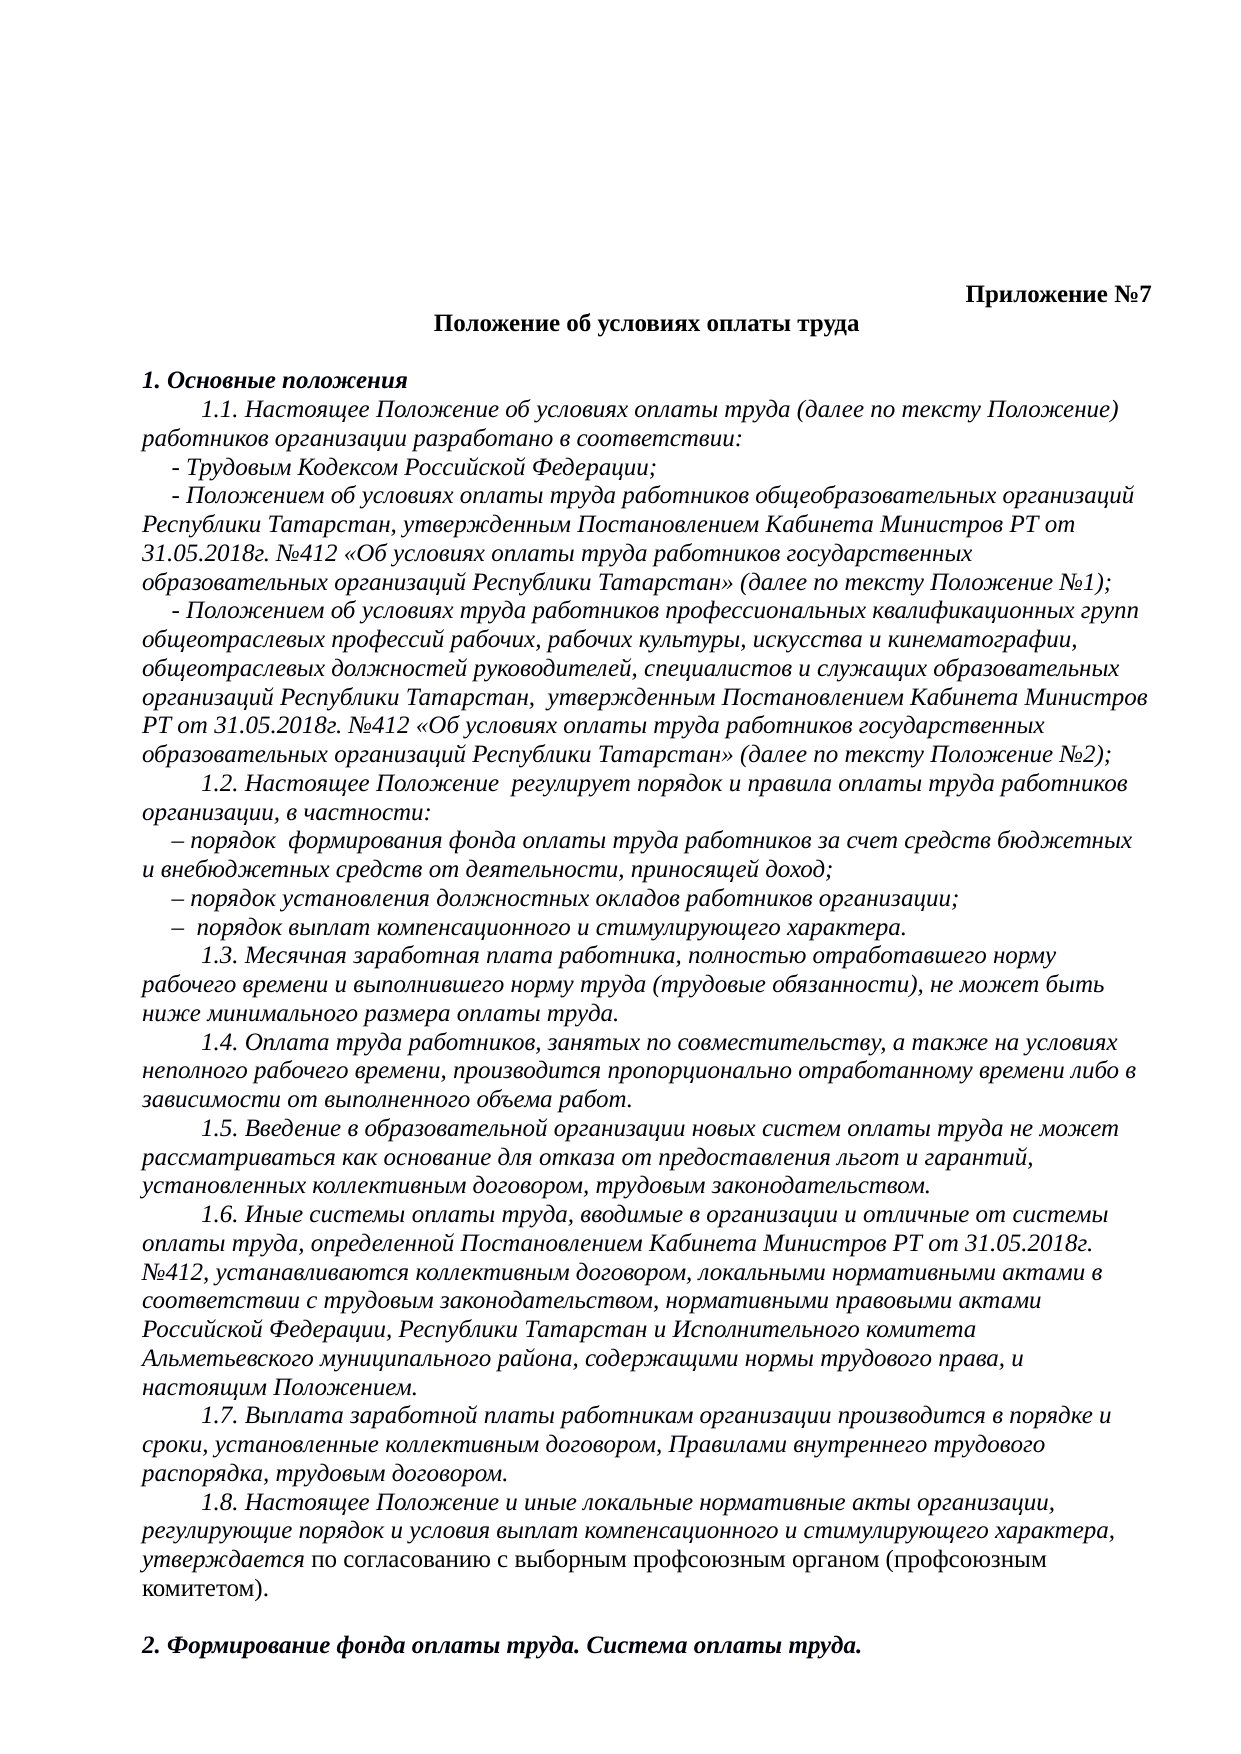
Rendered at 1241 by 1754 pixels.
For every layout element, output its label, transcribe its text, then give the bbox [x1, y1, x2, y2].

text - Положением об условиях труда работников профессиональных квалификационных групп общеотраслевых профессий рабочих, рабочих культуры, искусства и кинематографии, общеотраслевых должностей руководителей, специалистов и служащих образовательных организаций Республики Татарстан, утвержденным Постановлением Кабинета Министров РТ от 31.05.2018г. №412 «Об условиях оплаты труда работников государственных образовательных организаций Республики Татарстан» (далее по тексту Положение №2); [142, 595, 1152, 768]
text 1.7. Выплата заработной платы работникам организации производится в порядке и сроки, установленные коллективным договором, Правилами внутреннего трудового распорядка, трудовым договором. [142, 1400, 1152, 1487]
text – порядок установления должностных окладов работников организации; [142, 883, 1152, 912]
text 1. Основные положения [142, 365, 1152, 394]
text 1.1. Настоящее Положение об условиях оплаты труда (далее по тексту Положение) работников организации разработано в соответствии: [142, 394, 1152, 452]
text 1.2. Настоящее Положение регулирует порядок и правила оплаты труда работников организации, в частности: [142, 768, 1152, 825]
text Положение об условиях оплаты труда [142, 308, 1152, 337]
text - Положением об условиях оплаты труда работников общеобразовательных организаций Республики Татарстан, утвержденным Постановлением Кабинета Министров РТ от 31.05.2018г. №412 «Об условиях оплаты труда работников государственных образовательных организаций Республики Татарстан» (далее по тексту Положение №1); [142, 480, 1152, 595]
text Приложение №7 [142, 279, 1152, 308]
text 1.3. Месячная заработная плата работника, полностью отработавшего норму рабочего времени и выполнившего норму труда (трудовые обязанности), не может быть ниже минимального размера оплаты труда. [142, 940, 1152, 1027]
text – порядок формирования фонда оплаты труда работников за счет средств бюджетных и внебюджетных средств от деятельности, приносящей доход; [142, 825, 1152, 883]
text 1.5. Введение в образовательной организации новых систем оплаты труда не может рассматриваться как основание для отказа от предоставления льгот и гарантий, установленных коллективным договором, трудовым законодательством. [142, 1113, 1152, 1199]
text 2. Формирование фонда оплаты труда. Система оплаты труда. [142, 1630, 1152, 1659]
text 1.8. Настоящее Положение и иные локальные нормативные акты организации, регулирующие порядок и условия выплат компенсационного и стимулирующего характера, утверждается по согласованию с выборным профсоюзным органом (профсоюзным комитетом). [142, 1487, 1152, 1602]
text – порядок выплат компенсационного и стимулирующего характера. [142, 912, 1152, 940]
text 1.4. Оплата труда работников, занятых по совместительству, а также на условиях неполного рабочего времени, производится пропорционально отработанному времени либо в зависимости от выполненного объема работ. [142, 1027, 1152, 1113]
text - Трудовым Кодексом Российской Федерации; [142, 452, 1152, 480]
text 1.6. Иные системы оплаты труда, вводимые в организации и отличные от системы оплаты труда, определенной Постановлением Кабинета Министров РТ от 31.05.2018г. №412, устанавливаются коллективным договором, локальными нормативными актами в соответствии с трудовым законодательством, нормативными правовыми актами Российской Федерации, Республики Татарстан и Исполнительного комитета Альметьевского муниципального района, содержащими нормы трудового права, и настоящим Положением. [142, 1199, 1152, 1400]
